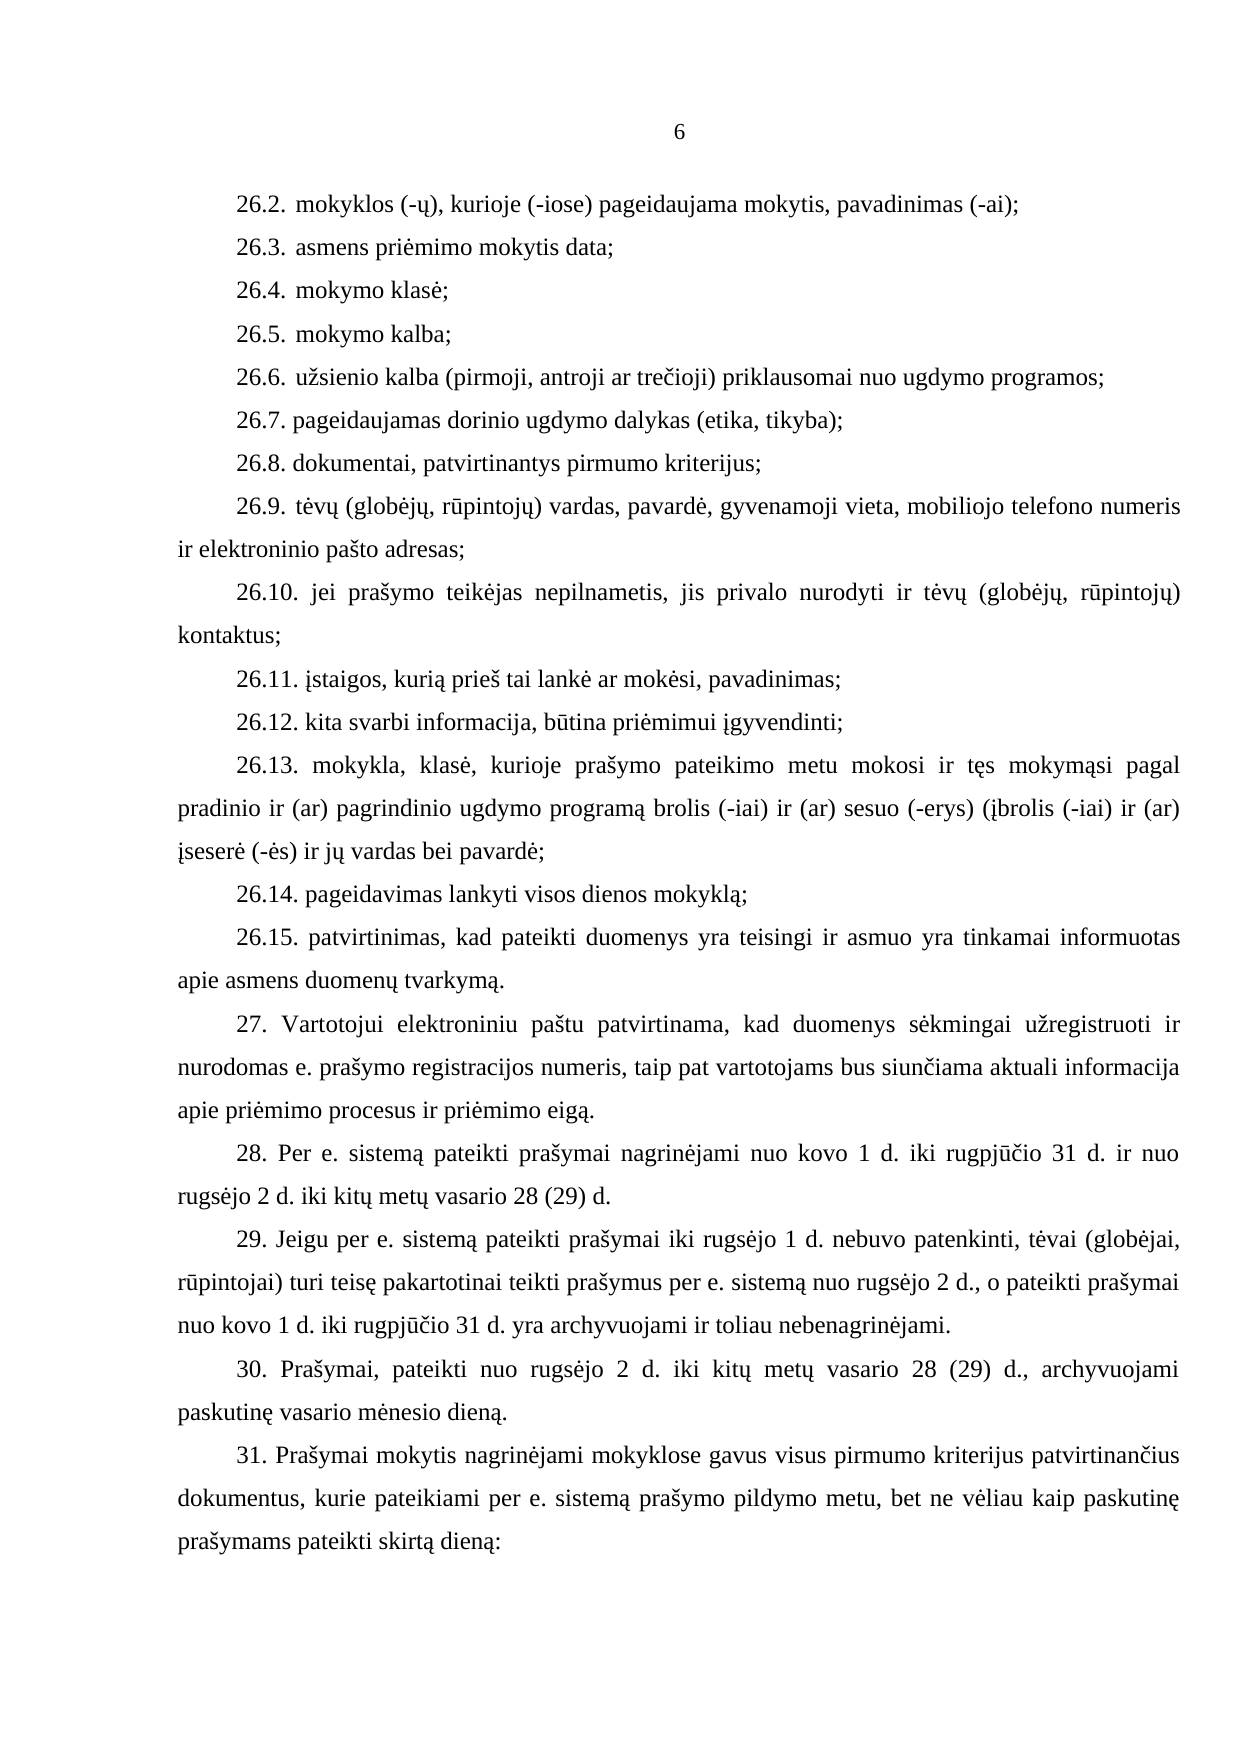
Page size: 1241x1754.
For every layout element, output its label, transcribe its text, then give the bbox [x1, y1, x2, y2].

text 26.12. kita svarbi informacija, būtina priėmimui įgyvendinti; [177, 707, 1181, 736]
text 26.13. mokykla, klasė, kurioje prašymo pateikimo metu mokosi ir tęs mokymąsi pagal pradinio ir (ar) pagrindinio ugdymo programą brolis (-iai) ir (ar) sesuo (-erys) (įbrolis (-iai) ir (ar) įseserė (-ės) ir jų vardas bei pavardė; [177, 750, 1181, 865]
text 26.14. pageidavimas lankyti visos dienos mokyklą; [177, 879, 1181, 908]
text 26.7. pageidaujamas dorinio ugdymo dalykas (etika, tikyba); [177, 405, 1181, 434]
text 26.15. patvirtinimas, kad pateikti duomenys yra teisingi ir asmuo yra tinkamai informuotas apie asmens duomenų tvarkymą. [177, 922, 1181, 994]
text 26.5. mokymo kalba; [177, 319, 1181, 347]
text 26.8. dokumentai, patvirtinantys pirmumo kriterijus; [177, 448, 1181, 477]
text 28. Per e. sistemą pateikti prašymai nagrinėjami nuo kovo 1 d. iki rugpjūčio 31 d. ir nuo rugsėjo 2 d. iki kitų metų vasario 28 (29) d. [177, 1138, 1181, 1210]
text 26.4. mokymo klasė; [177, 276, 1181, 304]
text 26.3. asmens priėmimo mokytis data; [177, 232, 1181, 261]
text 26.9. tėvų (globėjų, rūpintojų) vardas, pavardė, gyvenamoji vieta, mobiliojo telefono numeris ir elektroninio pašto adresas; [177, 491, 1181, 563]
text 26.10. jei prašymo teikėjas nepilnametis, jis privalo nurodyti ir tėvų (globėjų, rūpintojų) kontaktus; [177, 577, 1181, 649]
text 26.2. mokyklos (-ų), kurioje (-iose) pageidaujama mokytis, pavadinimas (-ai); [177, 189, 1181, 218]
text 30. Prašymai, pateikti nuo rugsėjo 2 d. iki kitų metų vasario 28 (29) d., archyvuojami paskutinę vasario mėnesio dieną. [177, 1354, 1181, 1426]
text 29. Jeigu per e. sistemą pateikti prašymai iki rugsėjo 1 d. nebuvo patenkinti, tėvai (globėjai, rūpintojai) turi teisę pakartotinai teikti prašymus per e. sistemą nuo rugsėjo 2 d., o pateikti prašymai nuo kovo 1 d. iki rugpjūčio 31 d. yra archyvuojami ir toliau nebenagrinėjami. [177, 1224, 1181, 1339]
text 27. Vartotojui elektroniniu paštu patvirtinama, kad duomenys sėkmingai užregistruoti ir nurodomas e. prašymo registracijos numeris, taip pat vartotojams bus siunčiama aktuali informacija apie priėmimo procesus ir priėmimo eigą. [177, 1009, 1181, 1124]
text 26.11. įstaigos, kurią prieš tai lankė ar mokėsi, pavadinimas; [177, 664, 1181, 692]
text 26.6. užsienio kalba (pirmoji, antroji ar trečioji) priklausomai nuo ugdymo programos; [177, 362, 1181, 391]
text 31. Prašymai mokytis nagrinėjami mokyklose gavus visus pirmumo kriterijus patvirtinančius dokumentus, kurie pateikiami per e. sistemą prašymo pildymo metu, bet ne vėliau kaip paskutinę prašymams pateikti skirtą dieną: [177, 1440, 1181, 1555]
